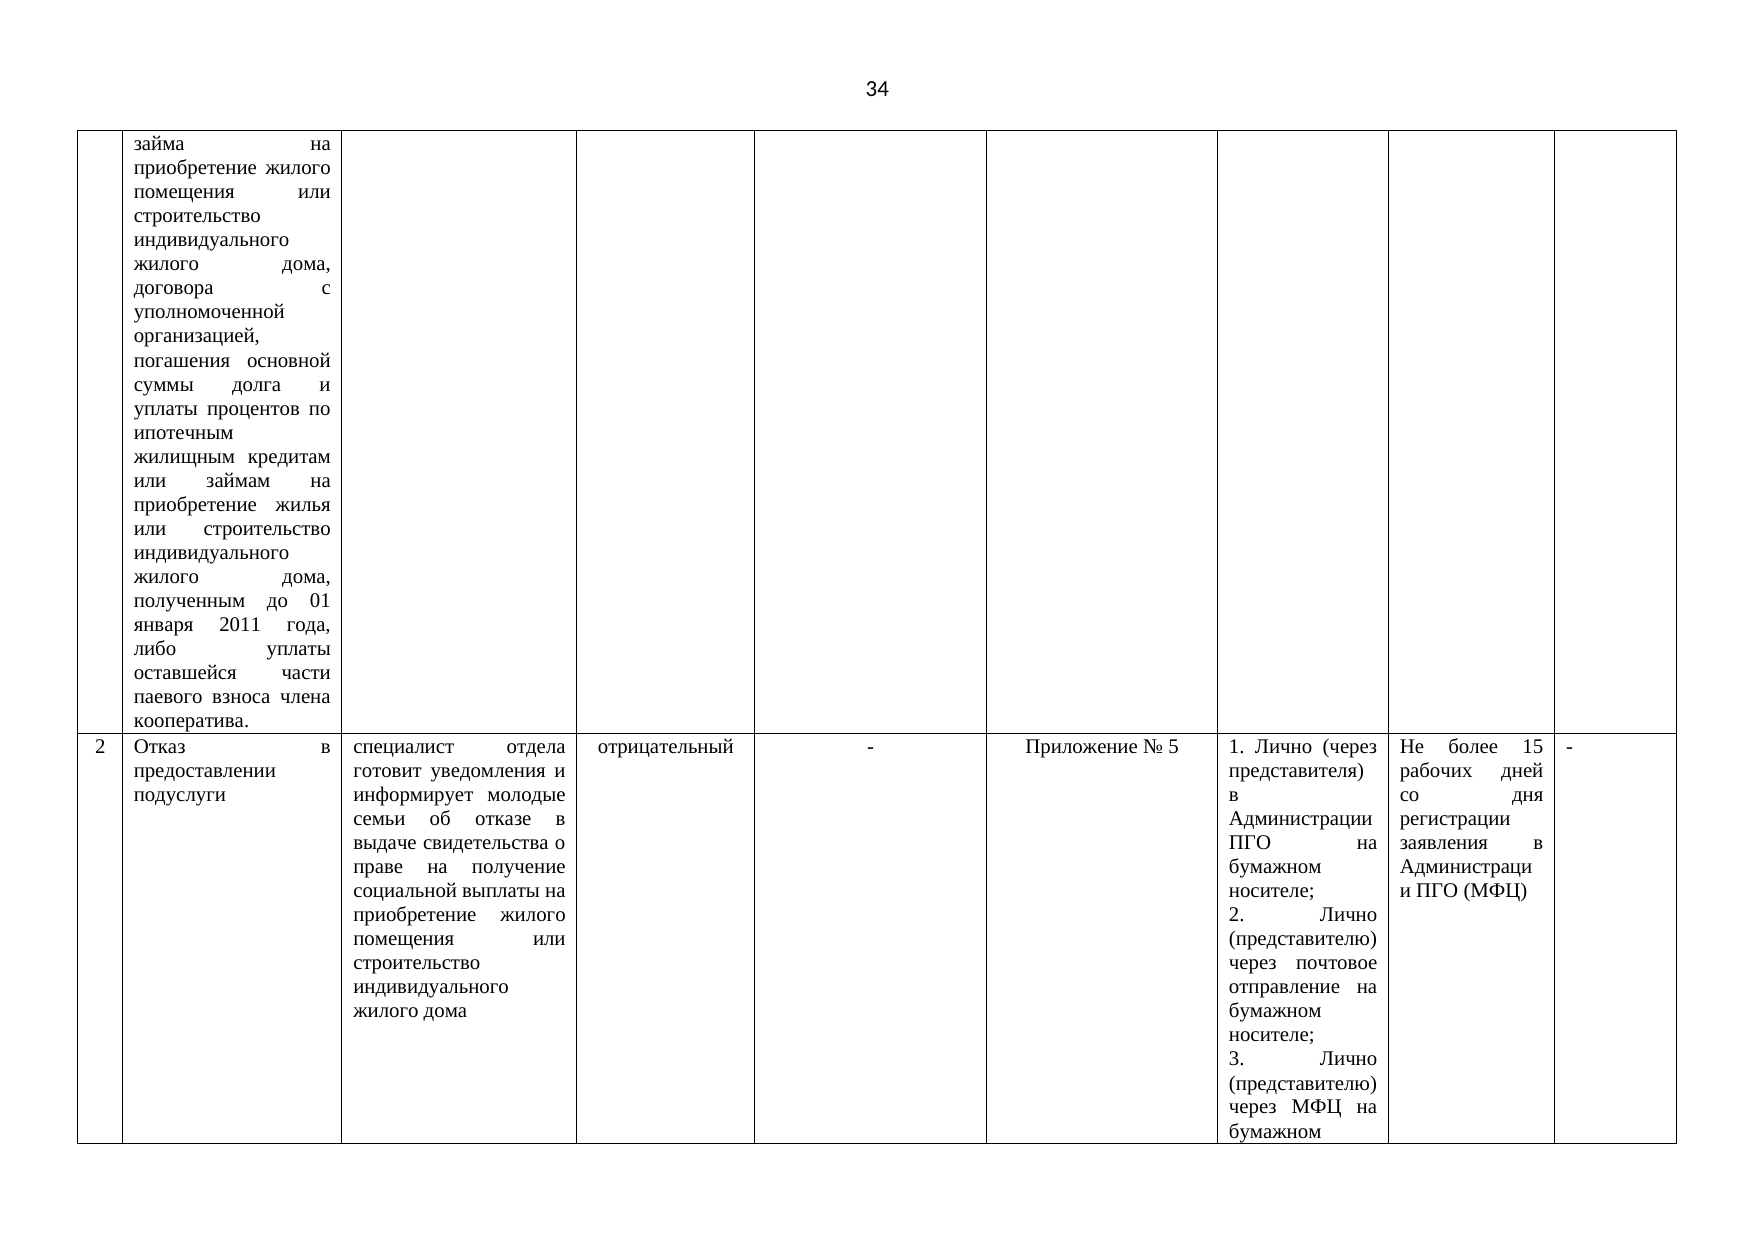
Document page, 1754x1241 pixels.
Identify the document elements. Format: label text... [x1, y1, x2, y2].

table_cell Отказ в предоставлении подуслуги [123, 734, 341, 1143]
table_cell [987, 131, 1217, 732]
table_cell 2 [78, 734, 122, 1143]
table_cell [577, 131, 754, 732]
table_cell специалист отдела готовит уведомления и информирует молодые семьи об отказе в выдаче свидетельства о праве на получение социальной выплаты на приобретение жилого помещения или строительство индивидуального жилого дома [342, 734, 576, 1143]
table_cell [755, 131, 986, 732]
table_cell [1218, 131, 1388, 732]
table_cell отрицательный [577, 734, 754, 1143]
table_cell 1. Лично (через представителя) в Администрации ПГО на бумажном носителе; 2. Лично (представителю) через почтовое отправление на бумажном носителе; 3. Лично (представителю) через МФЦ на бумажном [1218, 734, 1388, 1143]
table_cell - [755, 734, 986, 1143]
table_cell Приложение № 5 [987, 734, 1217, 1143]
table_cell [78, 131, 122, 732]
table_cell - [1555, 131, 1676, 732]
table_cell займа на приобретение жилого помещения или строительство индивидуального жилого дома, договора с уполномоченной организацией, погашения основной суммы долга и уплаты процентов по ипотечным жилищным кредитам или займам на приобретение жилья или строительство индивидуального жилого дома, полученным до 01 января 2011 года, либо уплаты оставшейся части паевого взноса члена кооператива. [123, 131, 341, 732]
table_cell [1389, 131, 1554, 732]
table_cell Не более 15 рабочих дней со дня регистрации заявления в Администрации ПГО (МФЦ) [1389, 734, 1554, 1143]
table_cell [342, 131, 576, 732]
table_cell - [1555, 734, 1676, 1143]
